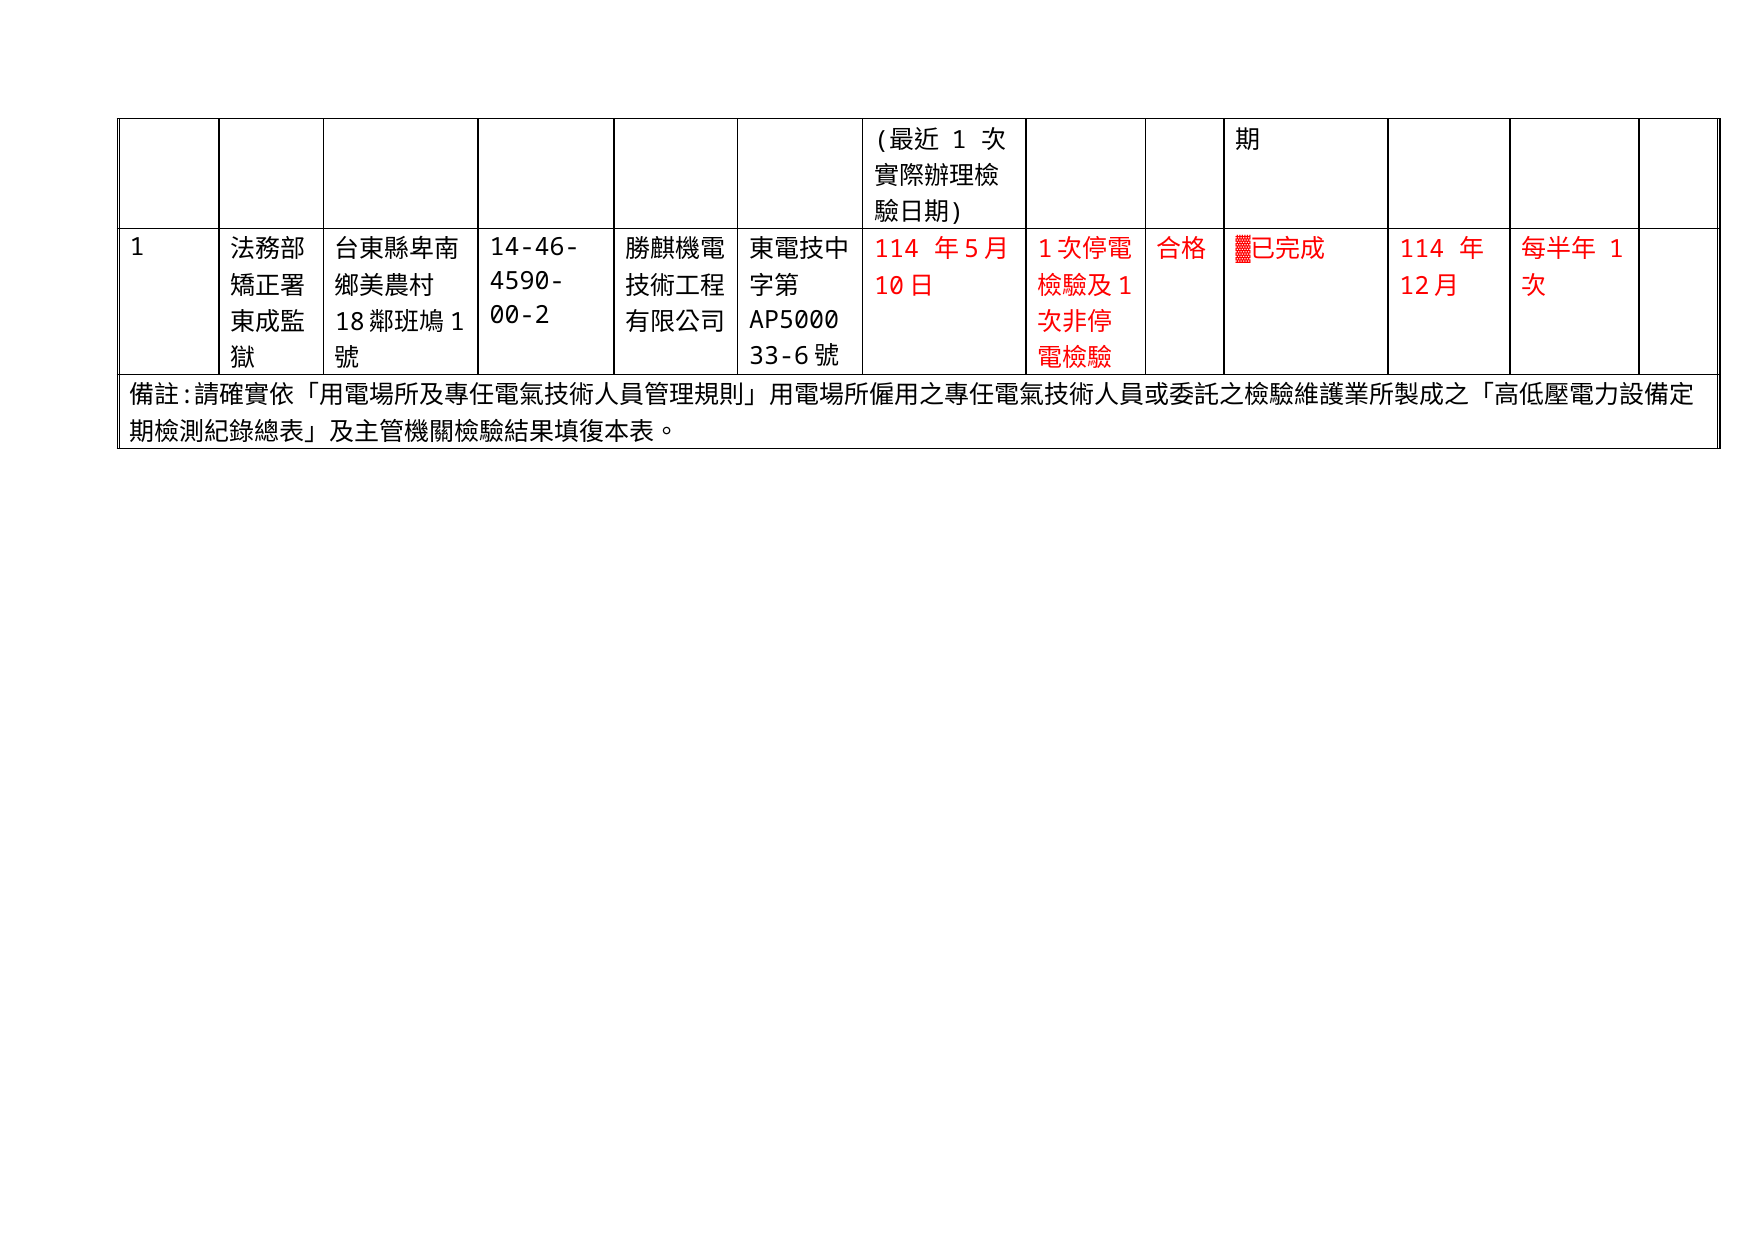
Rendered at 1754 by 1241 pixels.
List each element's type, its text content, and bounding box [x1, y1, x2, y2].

table_cell 勝麒機電技術工程有限公司 [615, 229, 737, 374]
table_cell [479, 119, 613, 228]
table_cell [738, 119, 862, 228]
table_cell 14-46-4590-00-2 [479, 229, 613, 374]
table_cell 期 [1225, 119, 1387, 228]
table_cell 1 [120, 229, 218, 374]
table_cell [615, 119, 737, 228]
table_cell [1640, 229, 1717, 374]
table_cell [1511, 119, 1638, 228]
table_cell (最近 1 次實際辦理檢驗日期) [863, 119, 1025, 228]
table_cell ▓已完成 [1225, 229, 1387, 374]
table_cell [1389, 119, 1509, 228]
table_cell 1次停電檢驗及1次非停電檢驗 [1027, 229, 1145, 374]
table_cell 114 年 12月 [1389, 229, 1509, 374]
table_cell [1027, 119, 1145, 228]
table_cell 東電技中字第AP500033-6號 [738, 229, 862, 374]
table_cell 每半年 1 次 [1511, 229, 1638, 374]
table_cell 法務部矯正署東成監獄 [220, 229, 323, 374]
table_cell 備註:請確實依「用電場所及專任電氣技術人員管理規則」用電場所僱用之專任電氣技術人員或委託之檢驗維護業所製成之「高低壓電力設備定期檢測紀錄總表」及主管機關檢驗結果填復本表。 [120, 375, 1717, 447]
table_cell [1146, 119, 1223, 228]
table_cell 114 年5月10日 [863, 229, 1025, 374]
table_cell [1640, 119, 1717, 228]
table_cell [220, 119, 323, 228]
table_cell 合格 [1146, 229, 1223, 374]
table_cell [324, 119, 477, 228]
table_cell 台東縣卑南鄉美農村18鄰班鳩1號 [324, 229, 477, 374]
table_cell [120, 119, 218, 228]
